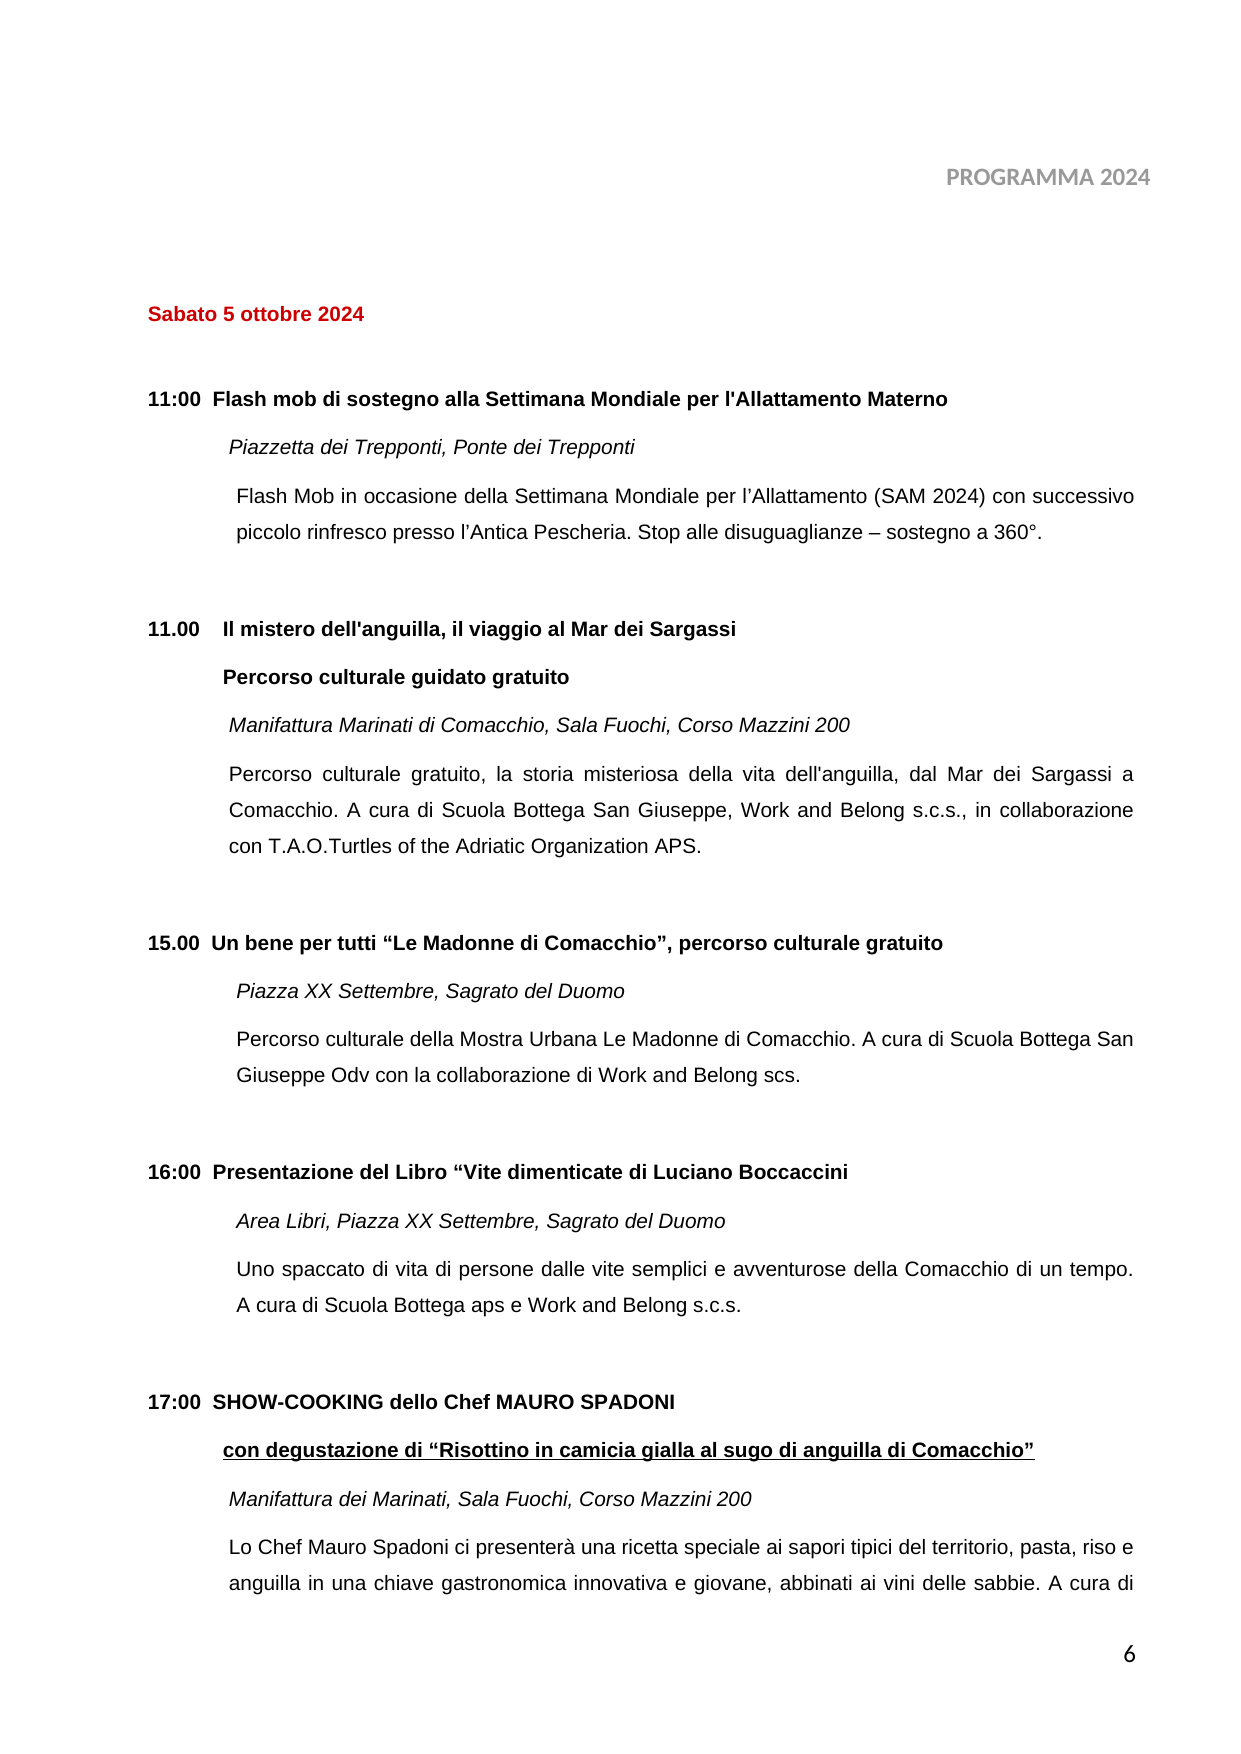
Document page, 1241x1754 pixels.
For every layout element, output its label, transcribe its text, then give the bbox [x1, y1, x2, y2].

text Percorso culturale guidato gratuito [223, 665, 1136, 689]
text Percorso culturale gratuito, la storia misteriosa della vita dell'anguilla, dal Mar dei Sargassi a Comacchio. A cura di Scuola Bottega San Giuseppe, Work and Belong s.c.s., in collaborazione con T.A.O.Turtles of the Adriatic Organization APS. [229, 762, 1136, 857]
text 11.00 Il mistero dell'anguilla, il viaggio al Mar dei Sargassi [148, 616, 1136, 640]
text Area Libri, Piazza XX Settembre, Sagrato del Duomo [236, 1208, 1136, 1232]
text 17:00 SHOW-COOKING dello Chef MAURO SPADONI [148, 1390, 1136, 1414]
text Percorso culturale della Mostra Urbana Le Madonne di Comacchio. A cura di Scuola Bottega San Giuseppe Odv con la collaborazione di Work and Belong scs. [236, 1027, 1136, 1087]
text con degustazione di “Risottino in camicia gialla al sugo di anguilla di Comacchio” [148, 1438, 1136, 1462]
text Lo Chef Mauro Spadoni ci presenterà una ricetta speciale ai sapori tipici del territorio, pasta, riso e anguilla in una chiave gastronomica innovativa e giovane, abbinati ai vini delle sabbie. A cura di [229, 1535, 1136, 1595]
text Uno spaccato di vita di persone dalle vite semplici e avventurose della Comacchio di un tempo. A cura di Scuola Bottega aps e Work and Belong s.c.s. [236, 1257, 1136, 1317]
text 16:00 Presentazione del Libro “Vite dimenticate di Luciano Boccaccini [148, 1160, 1136, 1184]
text Manifattura Marinati di Comacchio, Sala Fuochi, Corso Mazzini 200 [229, 713, 1136, 737]
text 11:00 Flash mob di sostegno alla Settimana Mondiale per l'Allattamento Materno [148, 387, 1136, 411]
text Piazza XX Settembre, Sagrato del Duomo [236, 979, 1136, 1003]
text 15.00 Un bene per tutti “Le Madonne di Comacchio”, percorso culturale gratuito [148, 930, 1136, 954]
text Flash Mob in occasione della Settimana Mondiale per l’Allattamento (SAM 2024) con successivo piccolo rinfresco presso l’Antica Pescheria. Stop alle disuguaglianze – sostegno a 360°. [236, 483, 1136, 543]
text Manifattura dei Marinati, Sala Fuochi, Corso Mazzini 200 [229, 1487, 1136, 1511]
text Sabato 5 ottobre 2024 [148, 302, 1136, 326]
text Piazzetta dei Trepponti, Ponte dei Trepponti [229, 435, 1136, 459]
